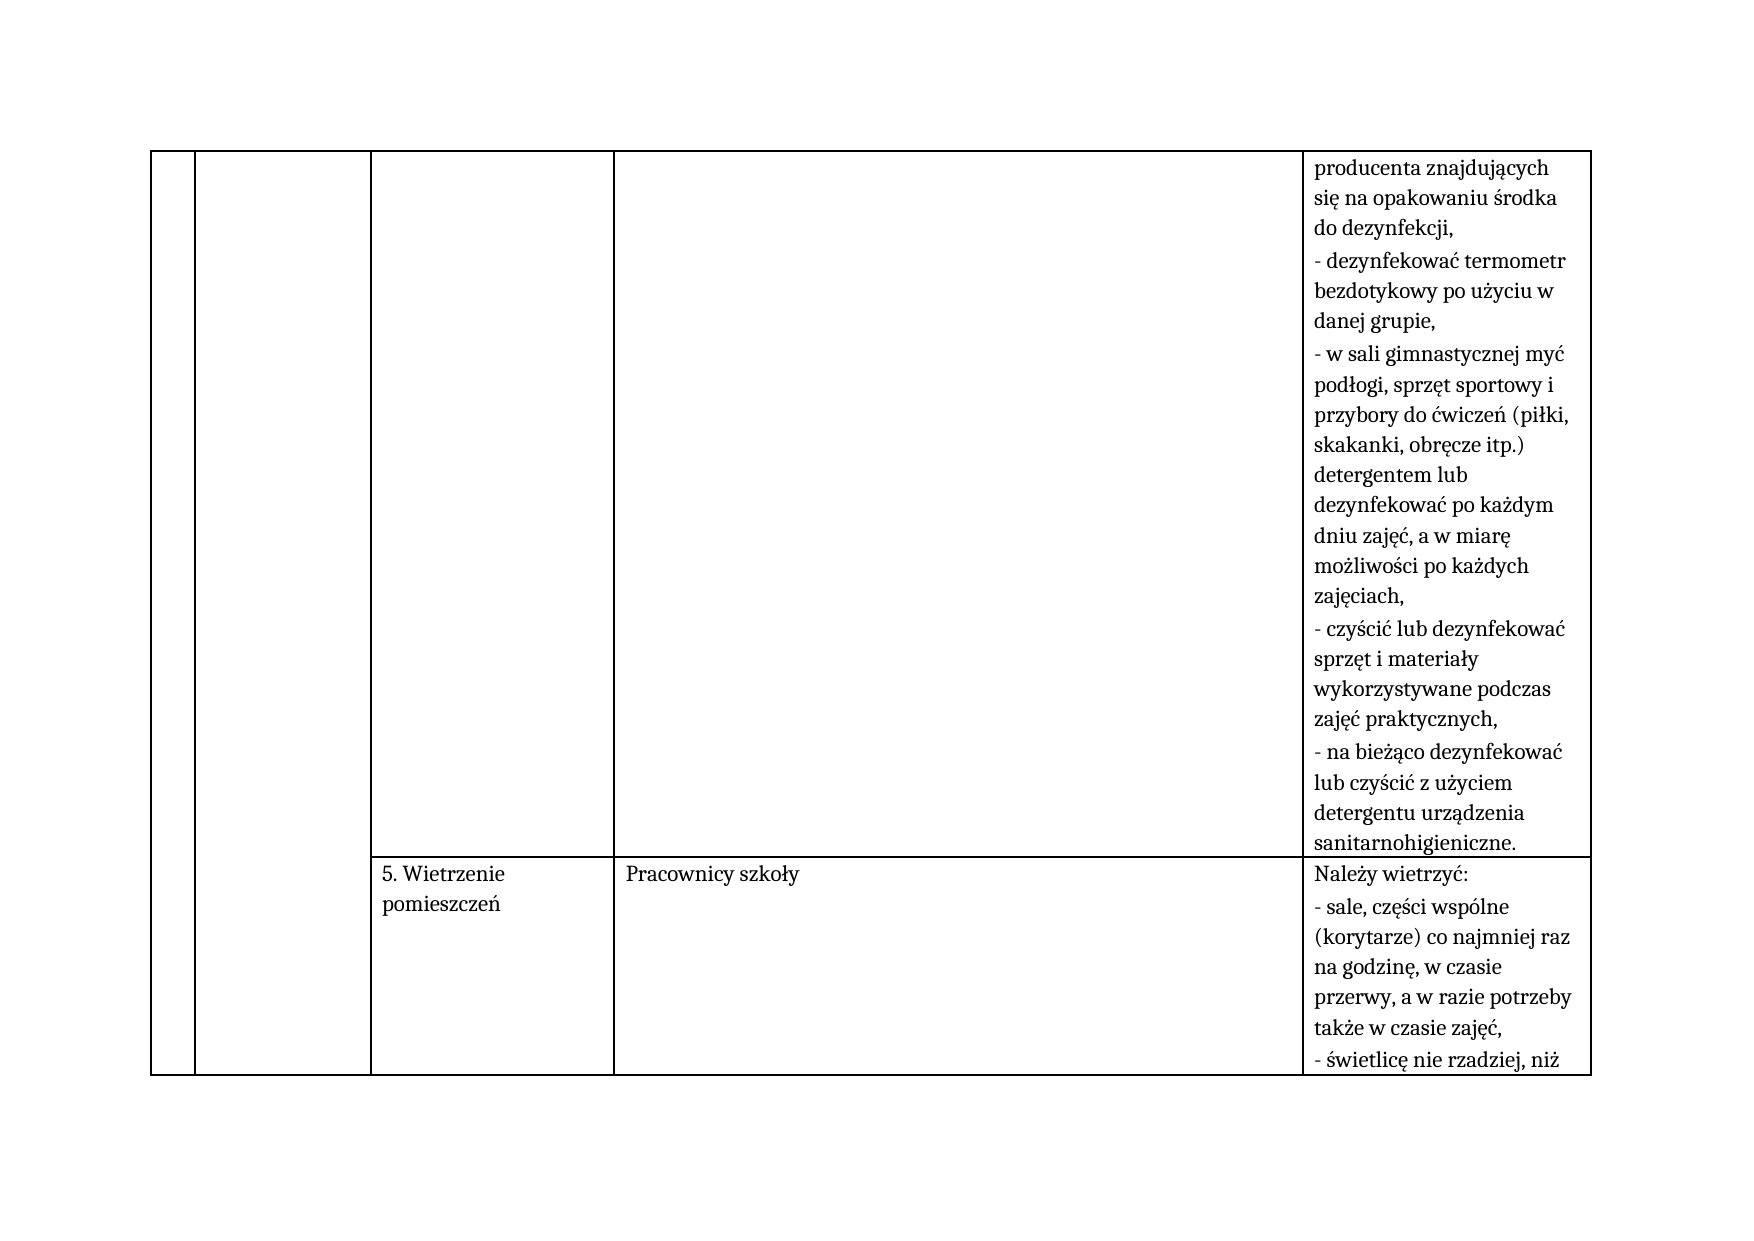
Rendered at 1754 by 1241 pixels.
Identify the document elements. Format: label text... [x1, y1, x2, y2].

table_cell Należy wietrzyć: - sale, części wspólne (korytarze) co najmniej raz na godzinę, w czasie przerwy, a w razie potrzeby także w czasie zajęć, - świetlicę nie rzadziej, niż [1304, 858, 1590, 1073]
table_cell [152, 152, 194, 1073]
table_cell producenta znajdujących się na opakowaniu środka do dezynfekcji, - dezynfekować termometr bezdotykowy po użyciu w danej grupie, - w sali gimnastycznej myć podłogi, sprzęt sportowy i przybory do ćwiczeń (piłki, skakanki, obręcze itp.) detergentem lub dezynfekować po każdym dniu zajęć, a w miarę możliwości po każdych zajęciach, - czyścić lub dezynfekować sprzęt i materiały wykorzystywane podczas zajęć praktycznych, - na bieżąco dezynfekować lub czyścić z użyciem detergentu urządzenia sanitarnohigieniczne. [1304, 152, 1590, 856]
table_cell Pracownicy szkoły [615, 858, 1302, 1073]
table_cell [615, 152, 1302, 856]
table_cell [372, 152, 613, 856]
table_cell 5. Wietrzenie pomieszczeń [372, 858, 613, 1073]
table_cell [196, 152, 370, 1073]
